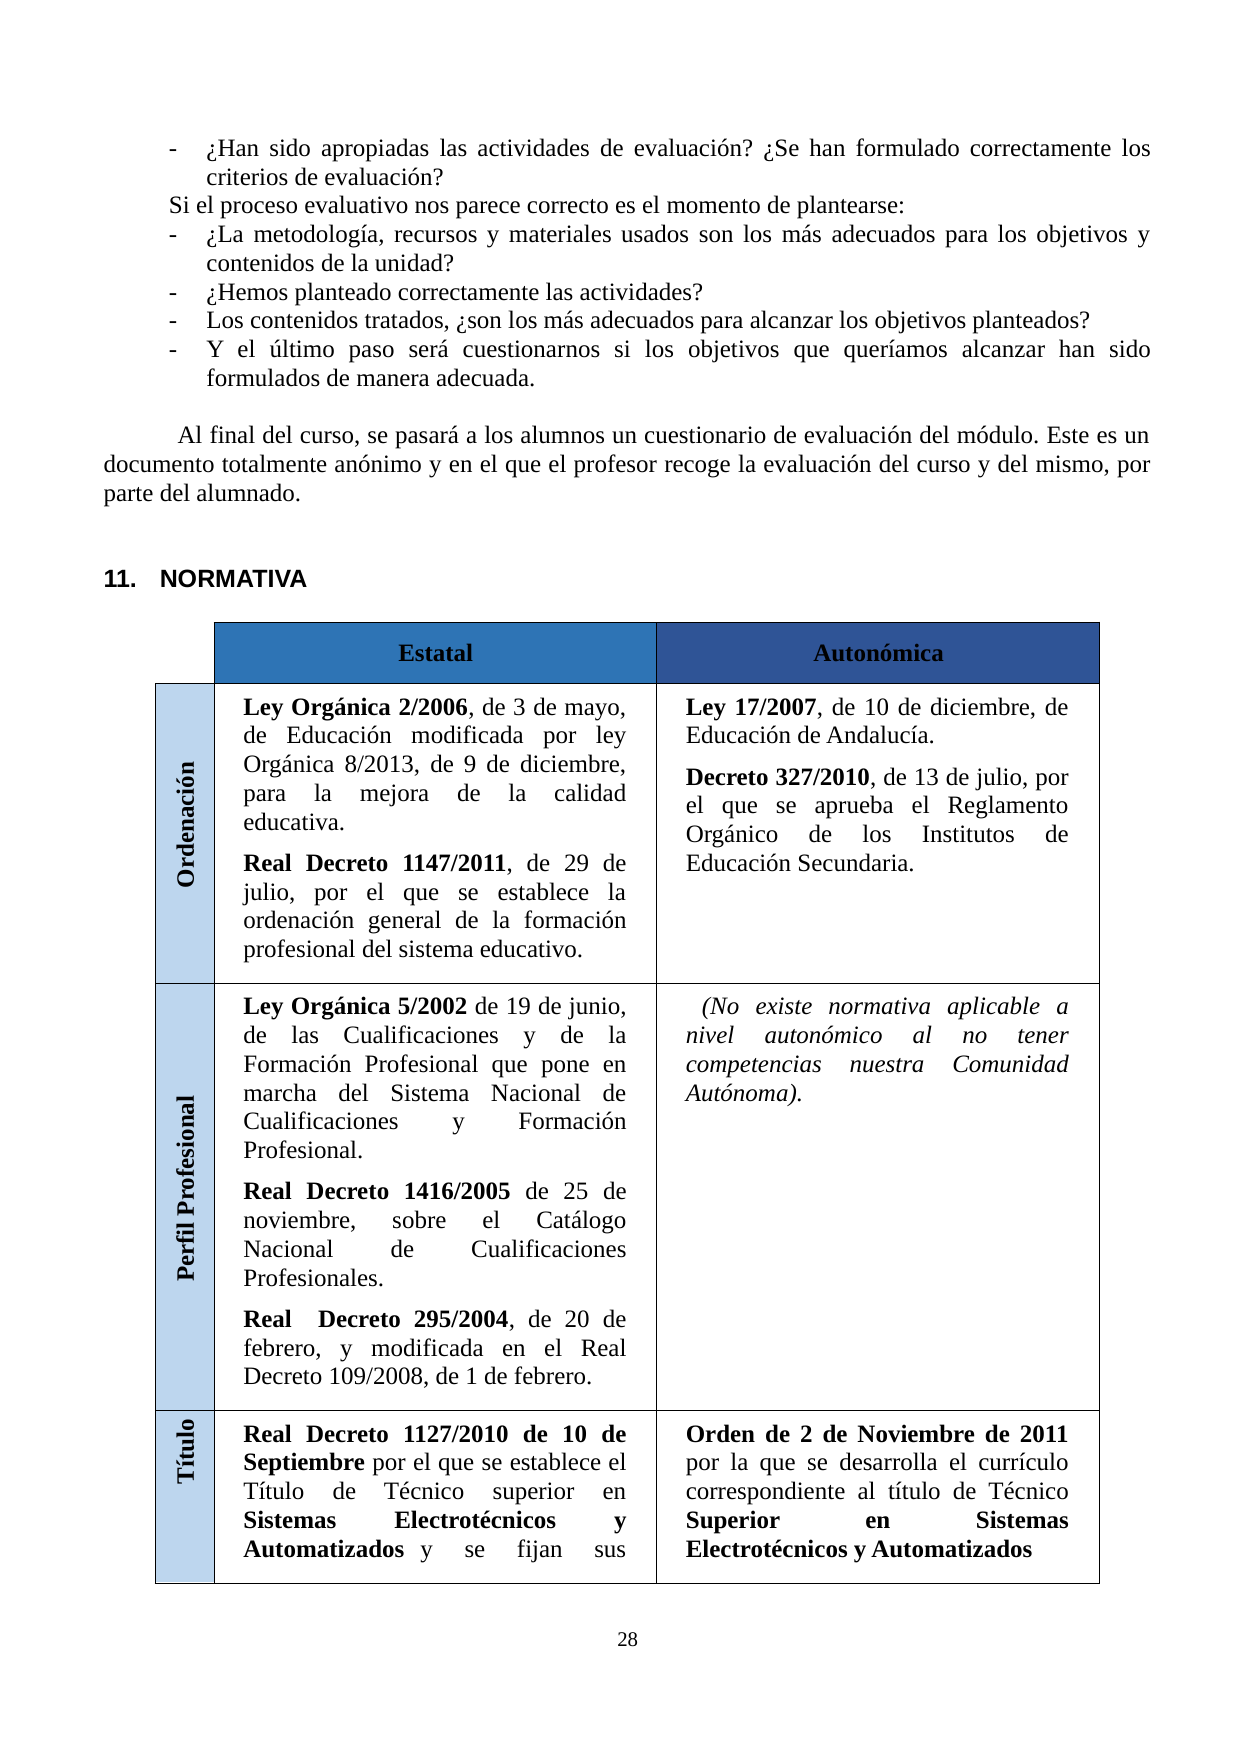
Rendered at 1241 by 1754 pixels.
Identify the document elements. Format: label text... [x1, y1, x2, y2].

table_cell Perfil Profesional [156, 984, 214, 1410]
list Los contenidos tratados, ¿son los más adecuados para alcanzar los objetivos planteados? [169, 305, 1152, 334]
text Si el proceso evaluativo nos parece correcto es el momento de plantearse: [103, 190, 1152, 219]
table_cell Título [156, 1411, 214, 1582]
list ¿La metodología, recursos y materiales usados son los más adecuados para los objetivos y contenidos de la unidad? [169, 219, 1152, 277]
list ¿Han sido apropiadas las actividades de evaluación? ¿Se han formulado correctamente los criterios de evaluación? [169, 133, 1152, 190]
subtitle NORMATIVA [103, 564, 1152, 593]
table_cell Orden de 2 de Noviembre de 2011 por la que se desarrolla el currículo correspondiente al título de Técnico Superior en Sistemas Electrotécnicos y Automatizados [657, 1411, 1099, 1582]
list Y el último paso será cuestionarnos si los objetivos que queríamos alcanzar han sido formulados de manera adecuada. [169, 334, 1152, 392]
table_header [155, 622, 214, 683]
list ¿Hemos planteado correctamente las actividades? [169, 277, 1152, 305]
table_cell Ley 17/2007, de 10 de diciembre, de Educación de Andalucía. Decreto 327/2010, de 13 de julio, por el que se aprueba el Reglamento Orgánico de los Institutos de Educación Secundaria. [657, 684, 1099, 983]
table_cell Ley Orgánica 2/2006, de 3 de mayo, de Educación modificada por ley Orgánica 8/2013, de 9 de diciembre, para la mejora de la calidad educativa. Real Decreto 1147/2011, de 29 de julio, por el que se establece la ordenación general de la formación profesional del sistema educativo. [215, 684, 656, 983]
table_cell (No existe normativa aplicable a nivel autonómico al no tener competencias nuestra Comunidad Autónoma). [657, 984, 1099, 1410]
table_cell Real Decreto 1127/2010 de 10 de Septiembre por el que se establece el Título de Técnico superior en Sistemas Electrotécnicos y Automatizados y se fijan sus [215, 1411, 656, 1582]
table_header Estatal [215, 623, 656, 683]
text Al final del curso, se pasará a los alumnos un cuestionario de evaluación del módulo. Este es un documento totalmente anónimo y en el que el profesor recoge la evaluación del curso y del mismo, por parte del alumnado. [103, 420, 1152, 507]
table_cell Ordenación [156, 684, 214, 983]
table_cell Ley Orgánica 5/2002 de 19 de junio, de las Cualificaciones y de la Formación Profesional que pone en marcha del Sistema Nacional de Cualificaciones y Formación Profesional. Real Decreto 1416/2005 de 25 de noviembre, sobre el Catálogo Nacional de Cualificaciones Profesionales. Real Decreto 295/2004, de 20 de febrero, y modificada en el Real Decreto 109/2008, de 1 de febrero. [215, 984, 656, 1410]
table_header Autonómica [657, 623, 1099, 683]
